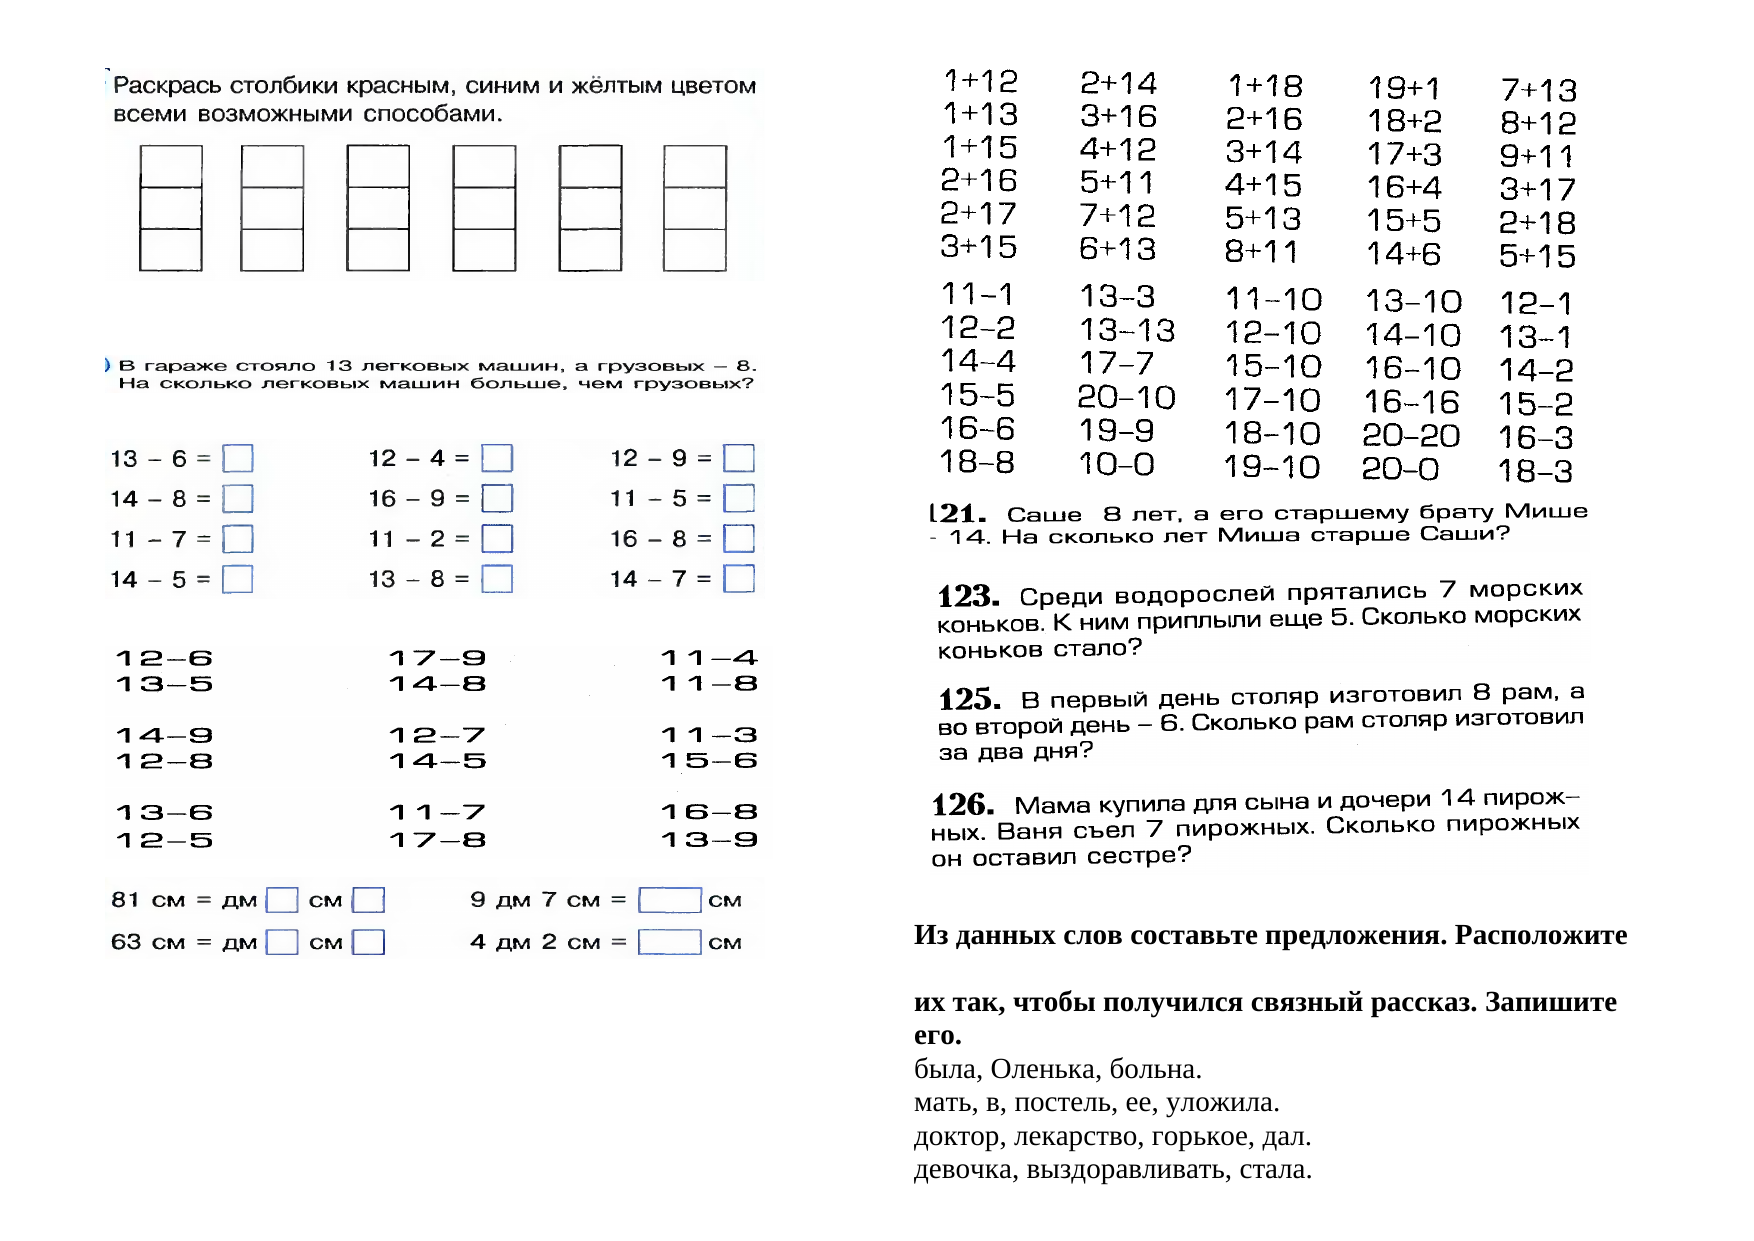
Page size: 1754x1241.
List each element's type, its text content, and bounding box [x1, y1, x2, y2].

picture [930, 783, 1589, 875]
text Из данных слов составьте предложения. Расположите [914, 917, 1665, 950]
picture [105, 355, 765, 393]
picture [105, 68, 765, 281]
picture [930, 571, 1591, 663]
text доктор, лекарство, горькое, дал. [914, 1118, 1665, 1152]
picture [930, 680, 1589, 766]
picture [105, 439, 765, 599]
picture [105, 877, 765, 959]
text их так, чтобы получился связный рассказ. Запишите его. [914, 984, 1665, 1051]
picture [105, 645, 773, 859]
text была, Оленька, больна. [914, 1051, 1665, 1084]
picture [930, 68, 1588, 483]
text мать, в, постель, ее, уложила. [914, 1084, 1665, 1118]
picture [930, 500, 1590, 553]
text девочка, выздоравливать, стала. [914, 1152, 1665, 1185]
